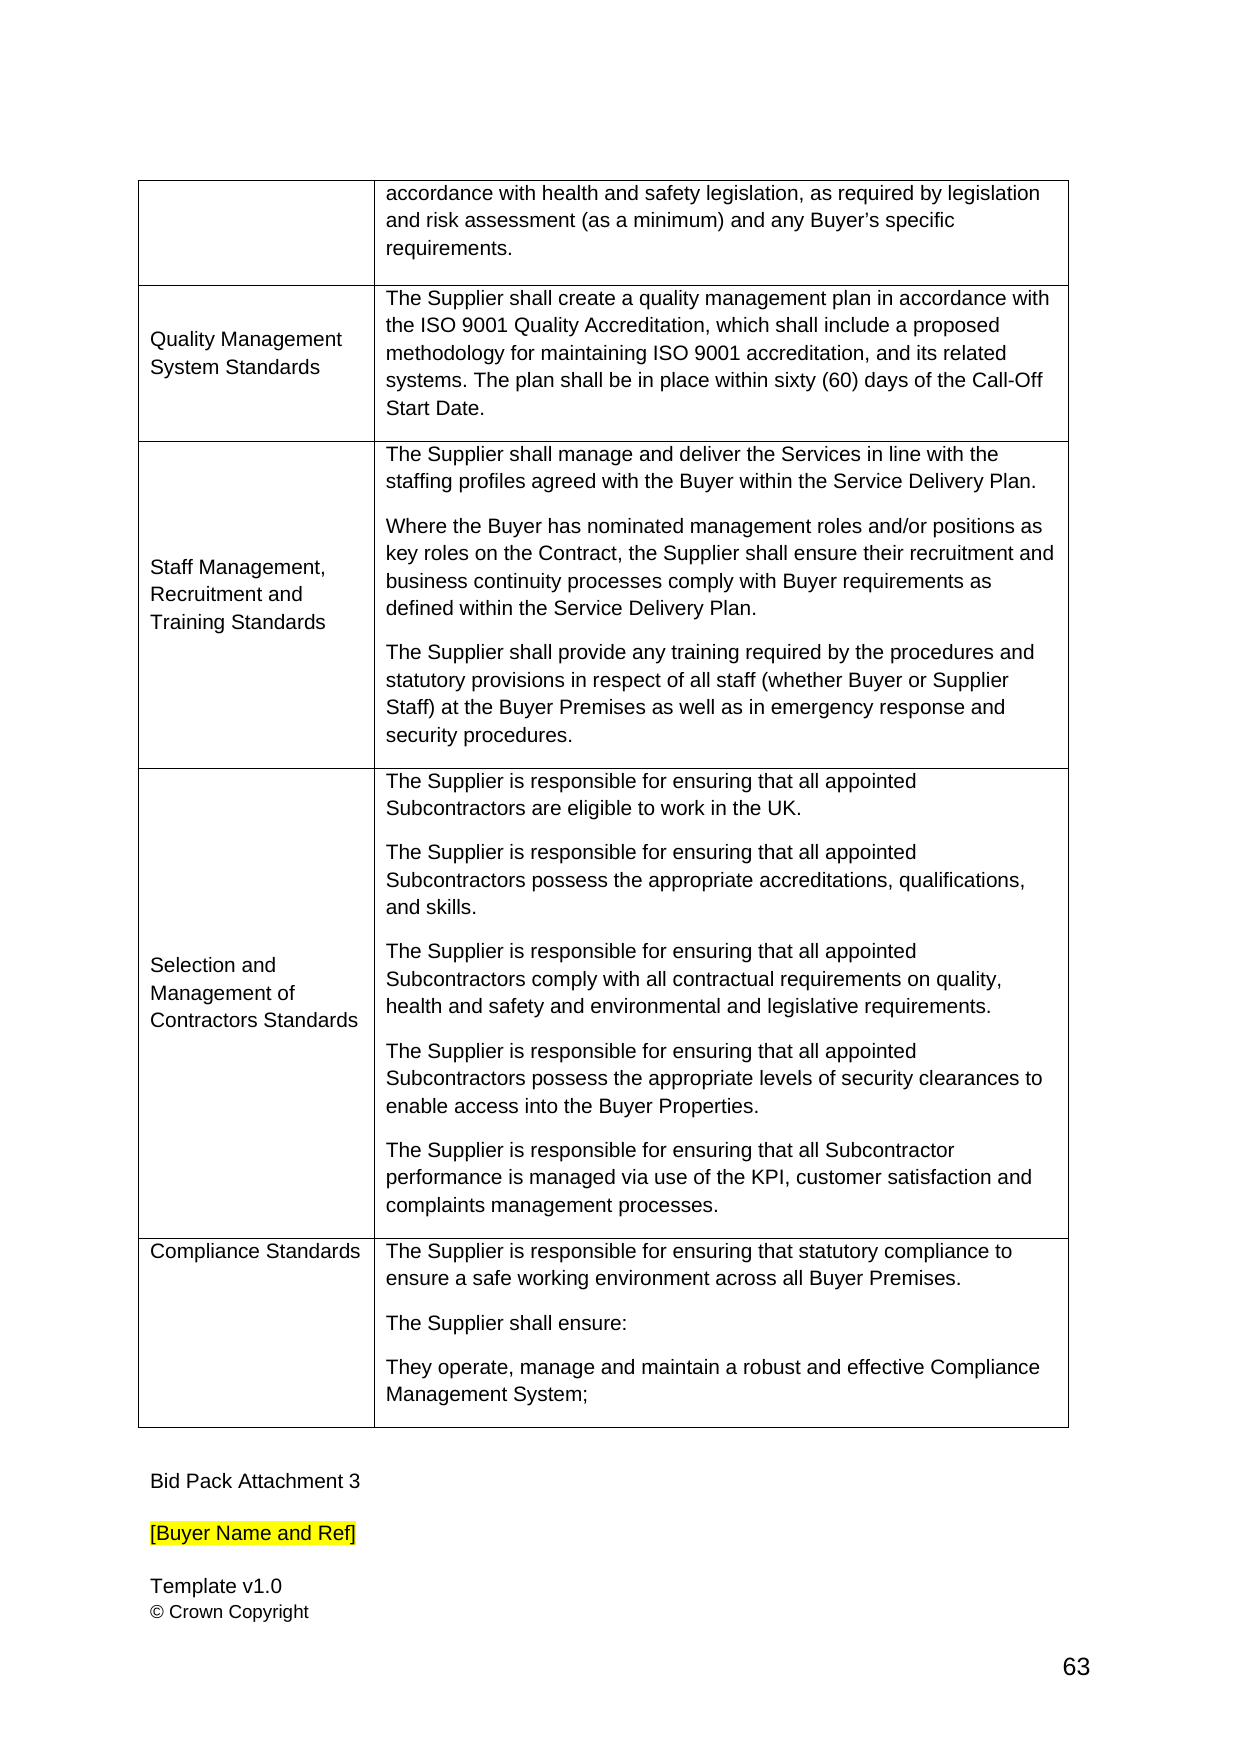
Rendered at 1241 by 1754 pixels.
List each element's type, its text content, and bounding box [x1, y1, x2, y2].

table_cell accordance with health and safety legislation, as required by legislation and risk assessment (as a minimum) and any Buyer’s specific requirements. [375, 181, 1068, 285]
table_cell [139, 181, 374, 285]
table_cell The Supplier shall manage and deliver the Services in line with the staffing profiles agreed with the Buyer within the Service Delivery Plan. Where the Buyer has nominated management roles and/or positions as key roles on the Contract, the Supplier shall ensure their recruitment and business continuity processes comply with Buyer requirements as defined within the Service Delivery Plan. The Supplier shall provide any training required by the procedures and statutory provisions in respect of all staff (whether Buyer or Supplier Staff) at the Buyer Premises as well as in emergency response and security procedures. [375, 442, 1068, 767]
table_cell Staff Management, Recruitment and Training Standards [139, 442, 374, 767]
table_cell Selection and Management of Contractors Standards [139, 769, 374, 1238]
table_cell The Supplier shall create a quality management plan in accordance with the ISO 9001 Quality Accreditation, which shall include a proposed methodology for maintaining ISO 9001 accreditation, and its related systems. The plan shall be in place within sixty (60) days of the Call-Off Start Date. [375, 286, 1068, 441]
table_cell The Supplier is responsible for ensuring that all appointed Subcontractors are eligible to work in the UK. The Supplier is responsible for ensuring that all appointed Subcontractors possess the appropriate accreditations, qualifications, and skills. The Supplier is responsible for ensuring that all appointed Subcontractors comply with all contractual requirements on quality, health and safety and environmental and legislative requirements. The Supplier is responsible for ensuring that all appointed Subcontractors possess the appropriate levels of security clearances to enable access into the Buyer Properties. The Supplier is responsible for ensuring that all Subcontractor performance is managed via use of the KPI, customer satisfaction and complaints management processes. [375, 769, 1068, 1238]
table_cell Compliance Standards [139, 1239, 374, 1427]
table_cell Quality Management System Standards [139, 286, 374, 441]
table_cell The Supplier is responsible for ensuring that statutory compliance to ensure a safe working environment across all Buyer Premises. The Supplier shall ensure: They operate, manage and maintain a robust and effective Compliance Management System; [375, 1239, 1068, 1427]
